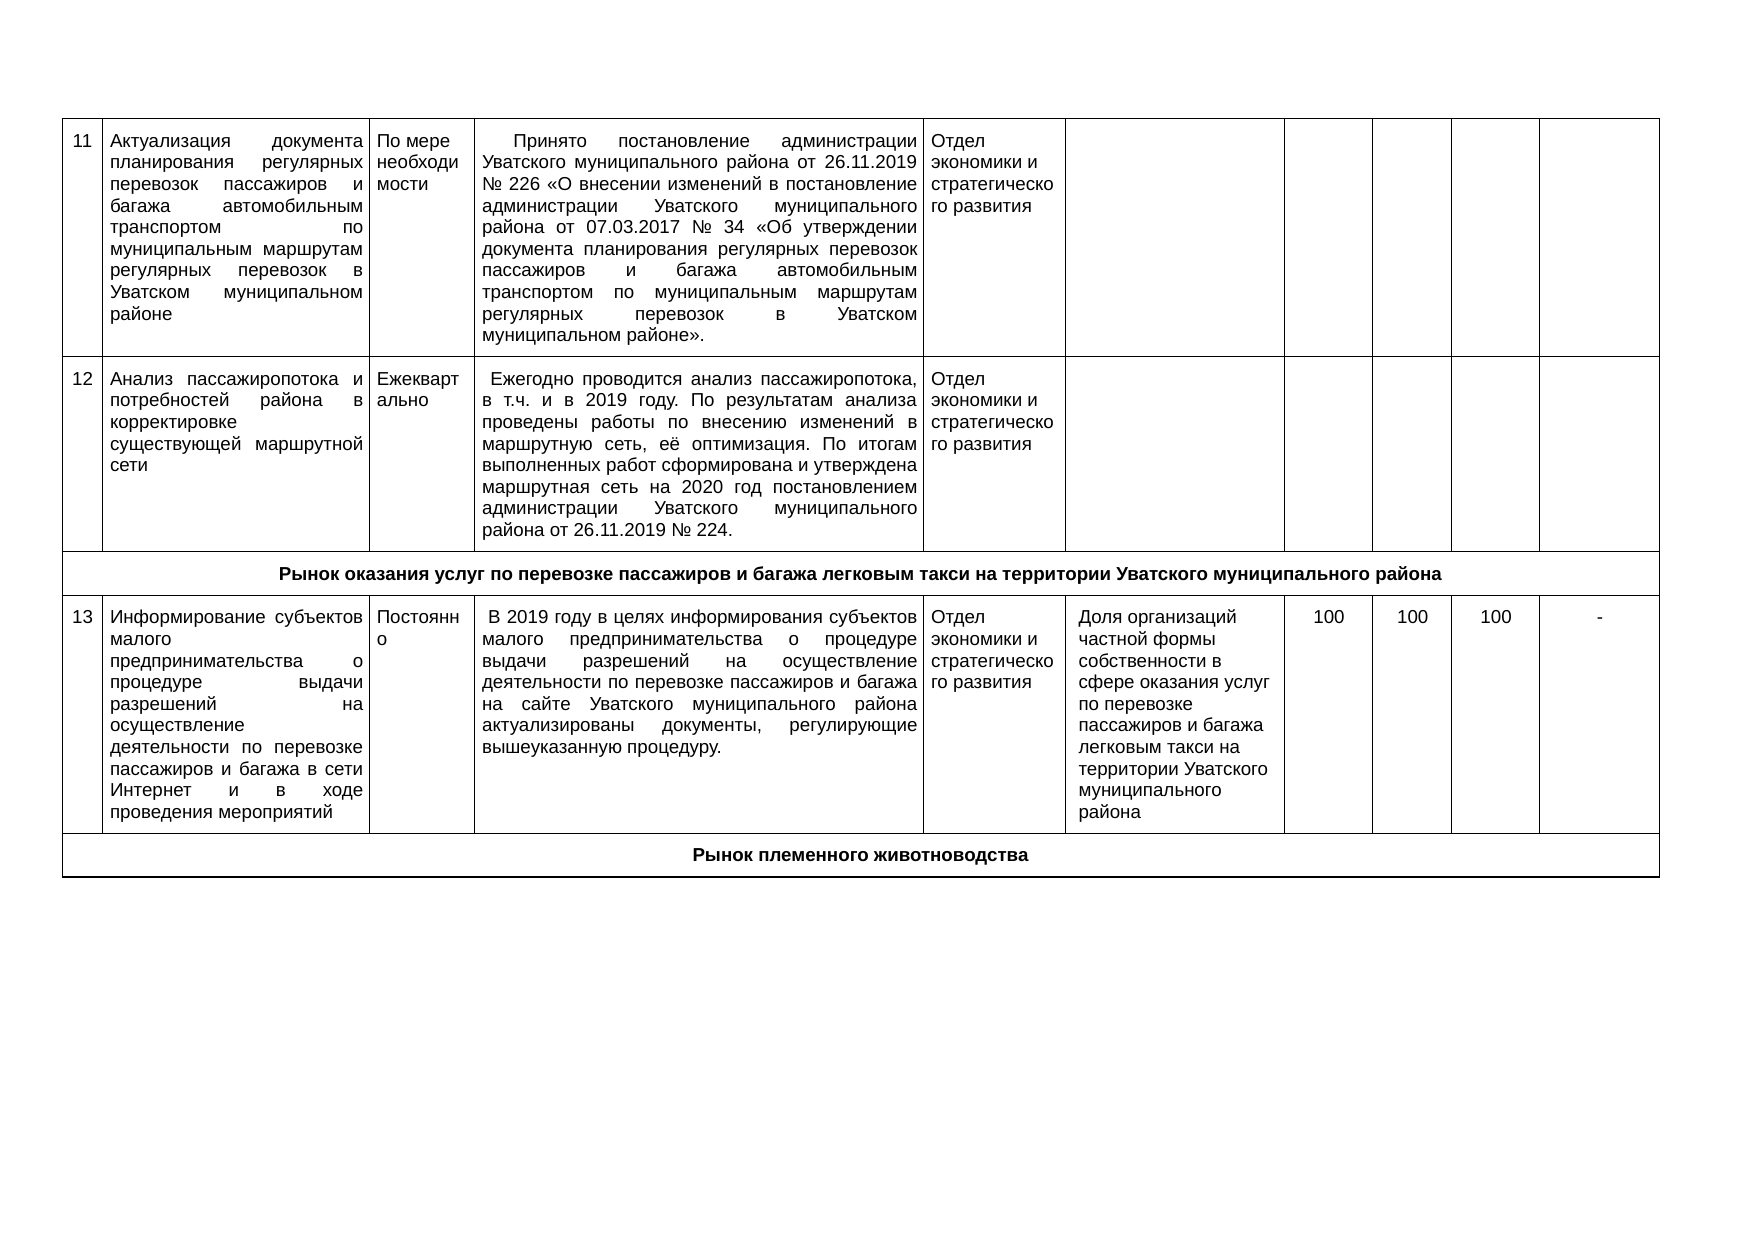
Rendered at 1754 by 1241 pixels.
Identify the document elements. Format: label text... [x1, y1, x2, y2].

table_cell Ежегодно проводится анализ пассажиропотока, в т.ч. и в 2019 году. По результатам анализа проведены работы по внесению изменений в маршрутную сеть, её оптимизация. По итогам выполненных работ сформирована и утверждена маршрутная сеть на 2020 год постановлением администрации Уватского муниципального района от 26.11.2019 № 224. [475, 357, 923, 551]
table_cell Актуализация документа планирования регулярных перевозок пассажиров и багажа автомобильным транспортом по муниципальным маршрутам регулярных перевозок в Уватском муниципальном районе [103, 119, 369, 356]
table_cell [1066, 357, 1284, 551]
table_cell В 2019 году в целях информирования субъектов малого предпринимательства о процедуре выдачи разрешений на осуществление деятельности по перевозке пассажиров и багажа на сайте Уватского муниципального района актуализированы документы, регулирующие вышеуказанную процедуру. [475, 596, 923, 833]
table_cell [1540, 357, 1659, 551]
table_cell [1066, 119, 1284, 356]
table_cell [1540, 119, 1659, 356]
table_cell 13 [63, 596, 102, 833]
table_cell 11 [63, 119, 102, 356]
table_cell Рынок племенного животноводства [63, 834, 1659, 876]
table_cell Анализ пассажиропотока и потребностей района в корректировке существующей маршрутной сети [103, 357, 369, 551]
table_cell Принято постановление администрации Уватского муниципального района от 26.11.2019 № 226 «О внесении изменений в постановление администрации Уватского муниципального района от 07.03.2017 № 34 «Об утверждении документа планирования регулярных перевозок пассажиров и багажа автомобильным транспортом по муниципальным маршрутам регулярных перевозок в Уватском муниципальном районе». [475, 119, 923, 356]
table_cell [1373, 357, 1451, 551]
table_cell [1373, 119, 1451, 356]
table_cell Ежеквартально [370, 357, 474, 551]
table_cell Рынок оказания услуг по перевозке пассажиров и багажа легковым такси на территории Уватского муниципального района [63, 552, 1659, 595]
table_cell [1285, 357, 1372, 551]
table_cell 100 [1285, 596, 1372, 833]
table_cell Отдел экономики и стратегического развития [924, 119, 1065, 356]
table_cell По мере необходимости [370, 119, 474, 356]
table_cell Информирование субъектов малого предпринимательства о процедуре выдачи разрешений на осуществление деятельности по перевозке пассажиров и багажа в сети Интернет и в ходе проведения мероприятий [103, 596, 369, 833]
table_cell [1285, 119, 1372, 356]
table_cell Отдел экономики и стратегического развития [924, 357, 1065, 551]
table_cell [1452, 357, 1539, 551]
table_cell - [1540, 596, 1659, 833]
table_cell Отдел экономики и стратегического развития [924, 596, 1065, 833]
table_cell [1452, 119, 1539, 356]
table_cell Постоянно [370, 596, 474, 833]
table_cell 100 [1452, 596, 1539, 833]
table_cell 12 [63, 357, 102, 551]
table_cell 100 [1373, 596, 1451, 833]
table_cell Доля организаций частной формы собственности в сфере оказания услуг по перевозке пассажиров и багажа легковым такси на территории Уватского муниципального района [1066, 596, 1284, 833]
